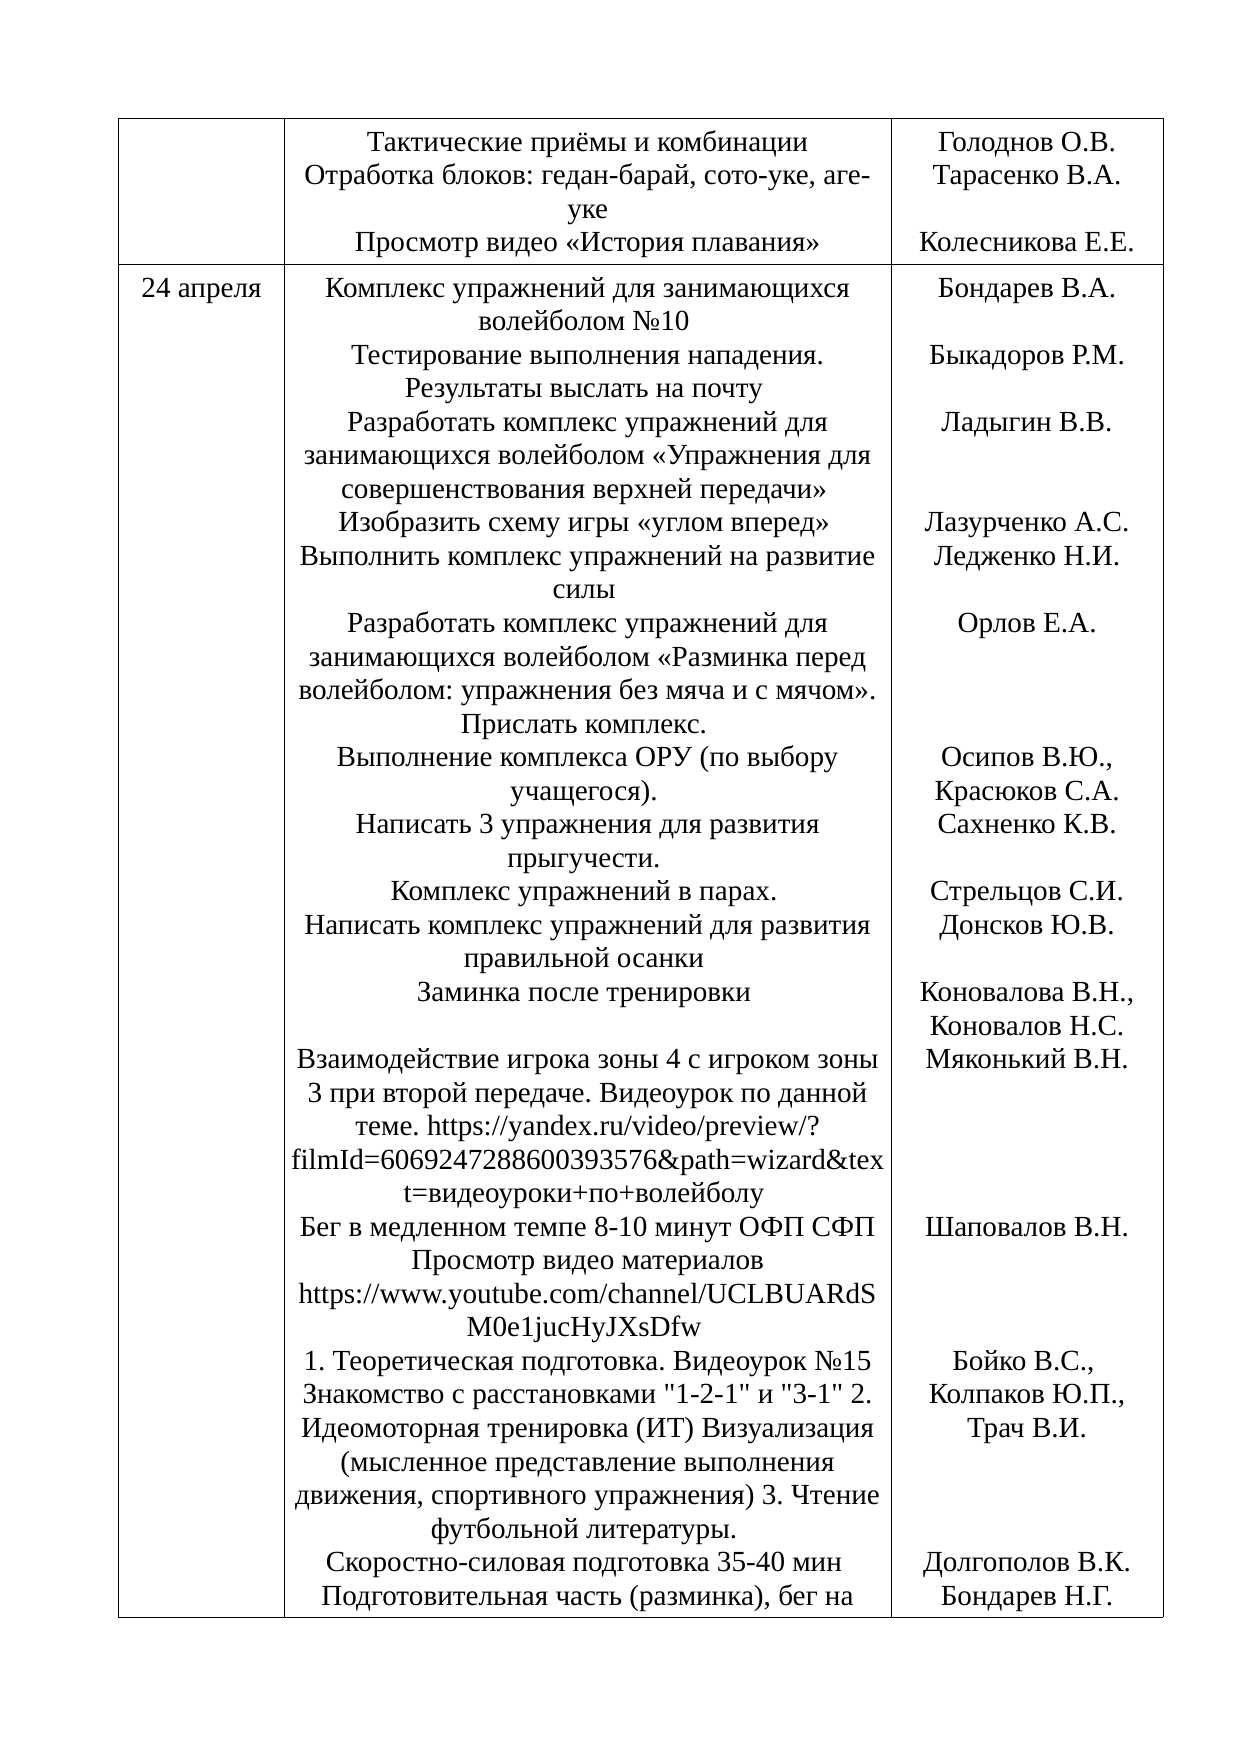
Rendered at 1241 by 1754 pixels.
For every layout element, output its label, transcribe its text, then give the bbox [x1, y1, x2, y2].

table_cell Комплекс упражнений для занимающихся волейболом №10 Тестирование выполнения нападения. Результаты выслать на почту Разработать комплекс упражнений для занимающихся волейболом «Упражнения для совершенствования верхней передачи» Изобразить схему игры «углом вперед» Выполнить комплекс упражнений на развитие силы Разработать комплекс упражнений для занимающихся волейболом «Разминка перед волейболом: упражнения без мяча и с мячом». Прислать комплекс. Выполнение комплекса ОРУ (по выбору учащегося). Написать 3 упражнения для развития прыгучести. Комплекс упражнений в парах. Написать комплекс упражнений для развития правильной осанки Заминка после тренировки Взаимодействие игрока зоны 4 с игроком зоны 3 при второй передаче. Видеоурок по данной теме. https://yandex.ru/video/preview/?filmId=6069247288600393576&path=wizard&text=видеоуроки+по+волейболу Бег в медленном темпе 8-10 минут ОФП СФП Просмотр видео материалов https://www.youtube.com/channel/UCLBUARdSM0e1jucHyJXsDfw 1. Теоретическая подготовка. Видеоурок №15 Знакомство с расстановками "1-2-1" и "3-1" 2. Идеомоторная тренировка (ИТ) Визуализация (мысленное представление выполнения движения, спортивного упражнения) 3. Чтение футбольной литературы. Скоростно-силовая подготовка 35-40 мин Подготовительная часть (разминка), бег на [285, 265, 891, 1617]
table_cell Бондарев В.А. Быкадоров Р.М. Ладыгин В.В. Лазурченко А.С. Ледженко Н.И. Орлов Е.А. Осипов В.Ю., Красюков С.А. Сахненко К.В. Стрельцов С.И. Донсков Ю.В. Коновалова В.Н., Коновалов Н.С. Мяконький В.Н. Шаповалов В.Н. Бойко В.С., Колпаков Ю.П., Трач В.И. Долгополов В.К. Бондарев Н.Г. [892, 265, 1163, 1617]
table_cell [119, 119, 284, 264]
table_cell 24 апреля [119, 265, 284, 1617]
table_cell Тактические приёмы и комбинации Отработка блоков: гедан-барай, сото-уке, аге-уке Просмотр видео «История плавания» [285, 119, 891, 264]
table_cell Голоднов О.В. Тарасенко В.А. Колесникова Е.Е. [892, 119, 1163, 264]
